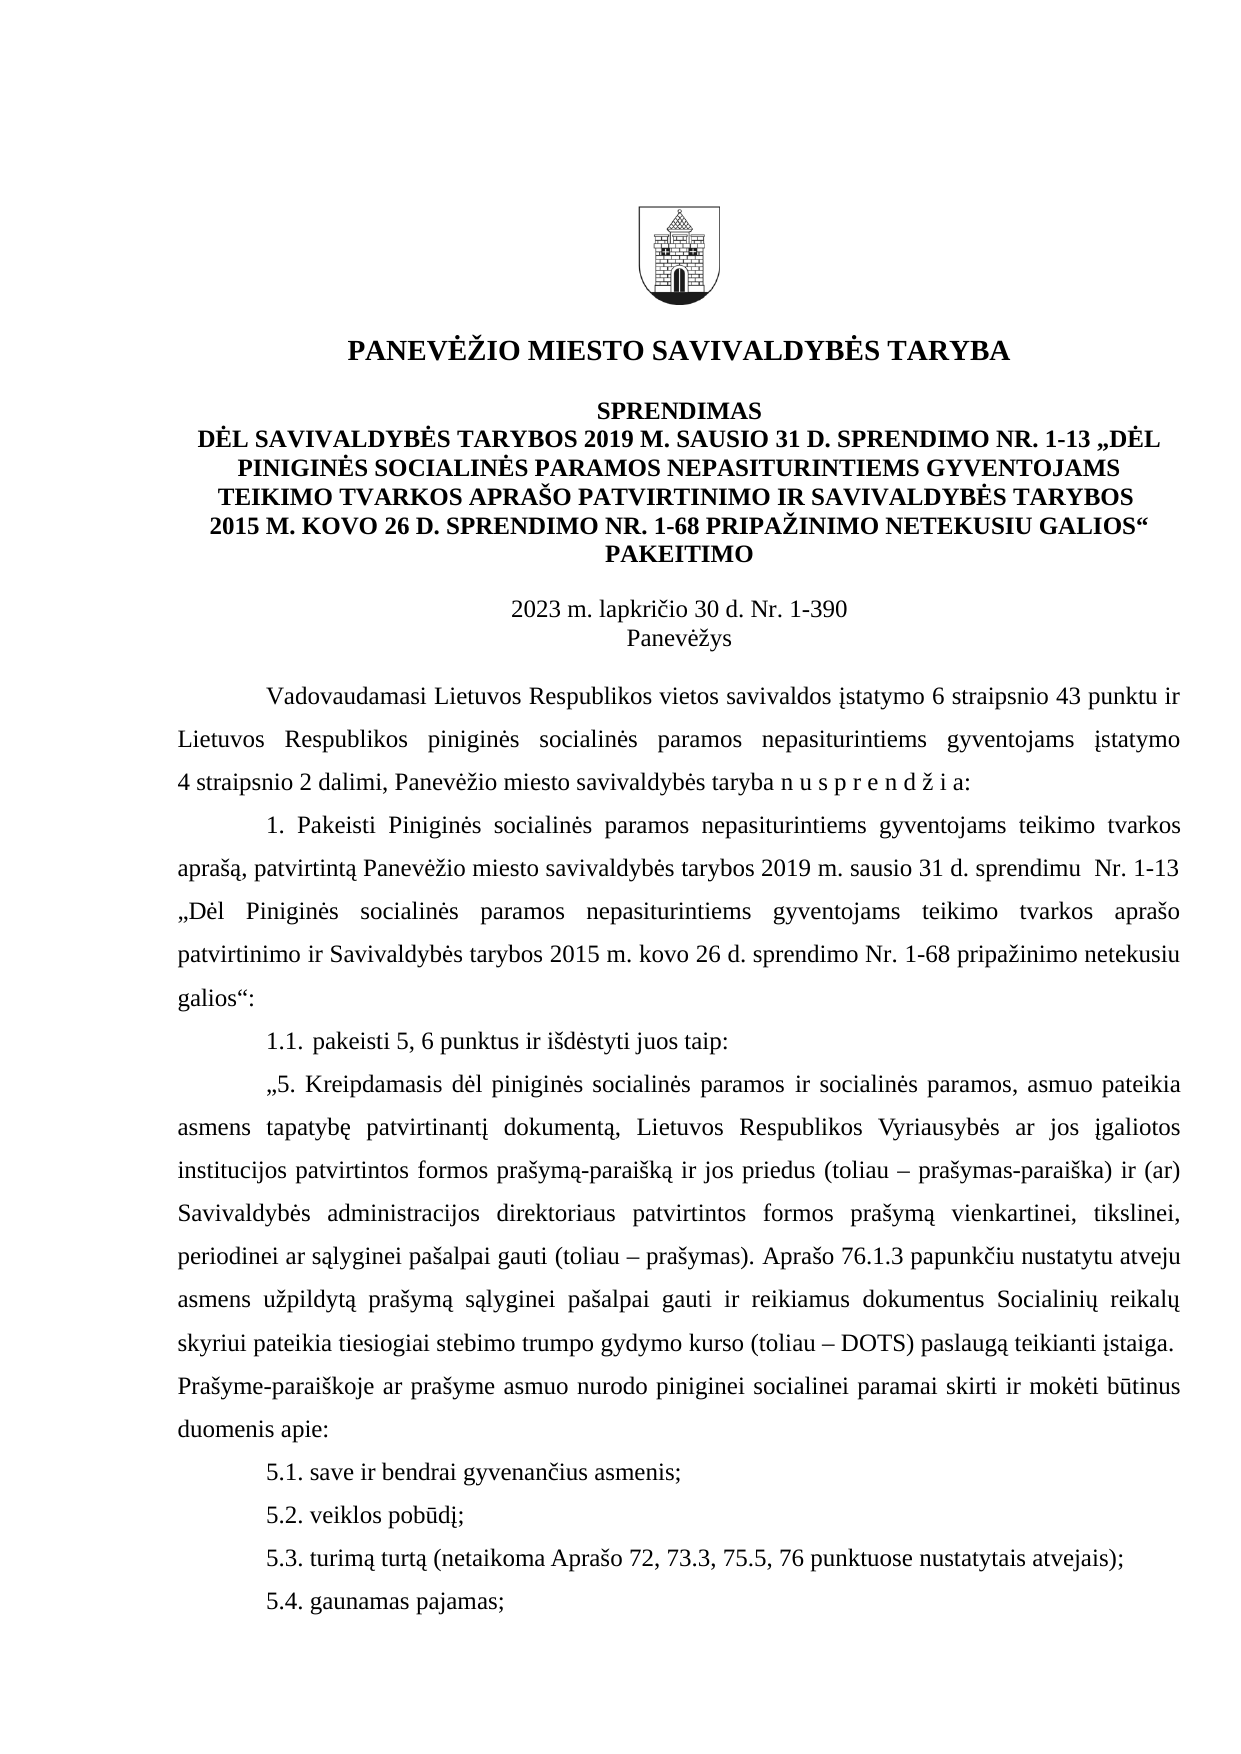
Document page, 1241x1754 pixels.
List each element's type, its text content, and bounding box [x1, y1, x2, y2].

text 2015 M. KOVO 26 D. SPRENDIMO NR. 1-68 PRIPAŽINIMO NETEKUSIU GALIOS“ PAKEITIMO [177, 511, 1181, 568]
text 5.2. veiklos pobūdį; [177, 1500, 1181, 1529]
text 5.4. gaunamas pajamas; [177, 1586, 1181, 1615]
text Vadovaudamasi Lietuvos Respublikos vietos savivaldos įstatymo 6 straipsnio 43 punktu ir Lietuvos Respublikos piniginės socialinės paramos nepasiturintiems gyventojams įstatymo 4 straipsnio 2 dalimi, Panevėžio miesto savivaldybės taryba n u s p r e n d ž i a: [177, 681, 1181, 796]
text DĖL SAVIVALDYBĖS TARYBOS 2019 M. SAUSIO 31 D. SPRENDIMO NR. 1-13 „DĖL PINIGINĖS SOCIALINĖS PARAMOS NEPASITURINTIEMS GYVENTOJAMS TEIKIMO TVARKOS APRAŠO PATVIRTINIMO IR SAVIVALDYBĖS TARYBOS [177, 424, 1181, 511]
text Panevėžys [177, 623, 1181, 652]
text PANEVĖŽIO MIESTO SAVIVALDYBĖS TARYBA [177, 333, 1181, 367]
text 5.3. turimą turtą (netaikoma Aprašo 72, 73.3, 75.5, 76 punktuose nustatytais atvejais); [177, 1543, 1181, 1572]
subtitle 2023 m. lapkričio 30 d. Nr. 1-390 [177, 594, 1181, 623]
subtitle SPRENDIMAS [177, 396, 1181, 424]
text „5. Kreipdamasis dėl piniginės socialinės paramos ir socialinės paramos, asmuo pateikia asmens tapatybę patvirtinantį dokumentą, Lietuvos Respublikos Vyriausybės ar jos įgaliotos institucijos patvirtintos formos prašymą-paraišką ir jos priedus (toliau – prašymas-paraiška) ir (ar) Savivaldybės administracijos direktoriaus patvirtintos formos prašymą vienkartinei, tikslinei, periodinei ar sąlyginei pašalpai gauti (toliau – prašymas). Aprašo 76.1.3 papunkčiu nustatytu atveju asmens užpildytą prašymą sąlyginei pašalpai gauti ir reikiamus dokumentus Socialinių reikalų skyriui pateikia tiesiogiai stebimo trumpo gydymo kurso (toliau – DOTS) paslaugą teikianti įstaiga. Prašyme-paraiškoje ar prašyme asmuo nurodo piniginei socialinei paramai skirti ir mokėti būtinus duomenis apie: [177, 1069, 1181, 1443]
text 5.1. save ir bendrai gyvenančius asmenis; [177, 1457, 1181, 1486]
text 1. Pakeisti Piniginės socialinės paramos nepasiturintiems gyventojams teikimo tvarkos aprašą, patvirtintą Panevėžio miesto savivaldybės tarybos 2019 m. sausio 31 d. sprendimu Nr. 1-13 „Dėl Piniginės socialinės paramos nepasiturintiems gyventojams teikimo tvarkos aprašo patvirtinimo ir Savivaldybės tarybos 2015 m. kovo 26 d. sprendimo Nr. 1-68 pripažinimo netekusiu galios“: [177, 810, 1181, 1011]
text 1.1. pakeisti 5, 6 punktus ir išdėstyti juos taip: [177, 1026, 1181, 1054]
